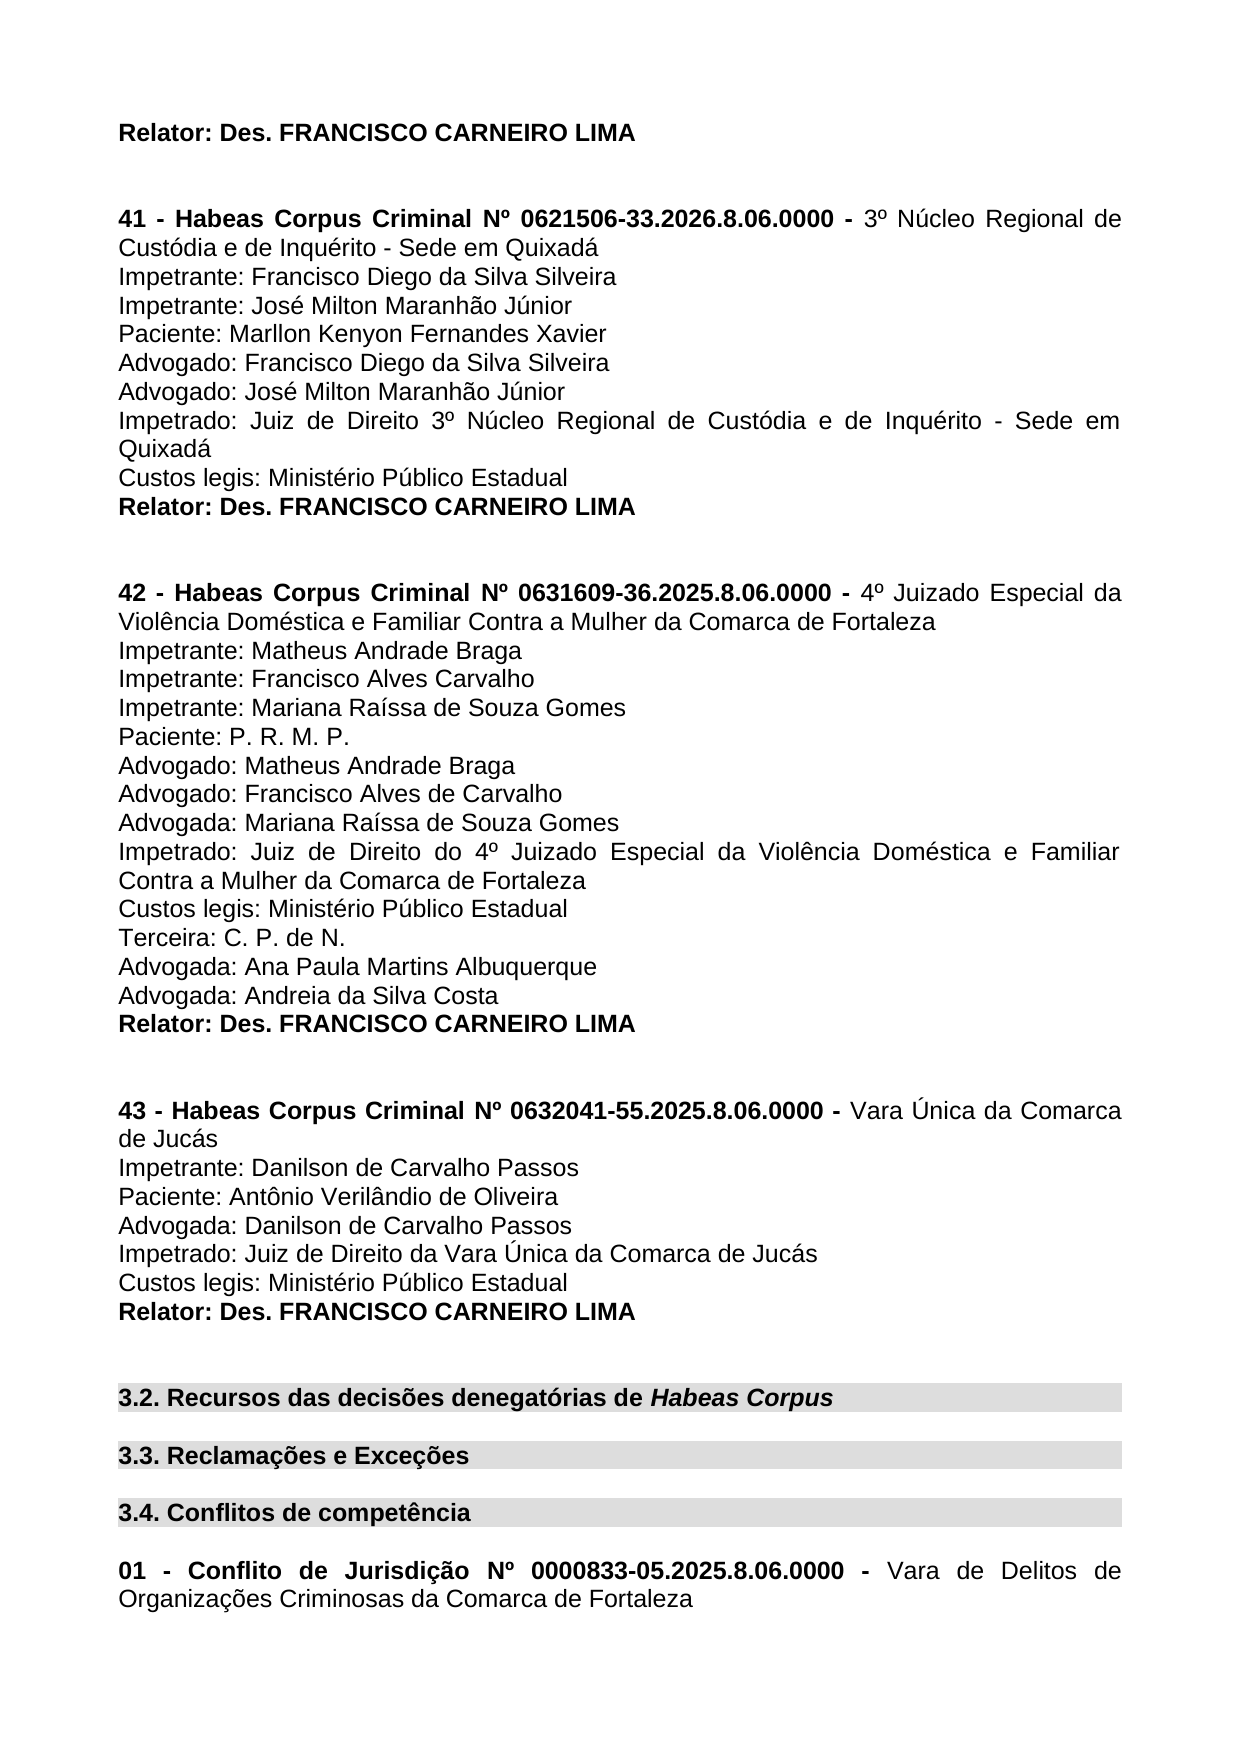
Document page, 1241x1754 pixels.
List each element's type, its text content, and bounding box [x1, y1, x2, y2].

text Advogada: Ana Paula Martins Albuquerque [118, 952, 1122, 981]
text Paciente: P. R. M. P. [118, 722, 1122, 751]
text 42 - Habeas Corpus Criminal Nº 0631609-36.2025.8.06.0000 - 4º Juizado Especial da Violência Doméstica e Familiar Contra a Mulher da Comarca de Fortaleza [118, 578, 1122, 636]
text Custos legis: Ministério Público Estadual [118, 1268, 1122, 1297]
text Advogado: Matheus Andrade Braga [118, 751, 1122, 779]
text Advogado: José Milton Maranhão Júnior [118, 377, 1122, 406]
text Paciente: Antônio Verilândio de Oliveira [118, 1182, 1122, 1211]
text 01 - Conflito de Jurisdição Nº 0000833-05.2025.8.06.0000 - Vara de Delitos de Organizações Criminosas da Comarca de Fortaleza [118, 1556, 1122, 1613]
text 41 - Habeas Corpus Criminal Nº 0621506-33.2026.8.06.0000 - 3º Núcleo Regional de Custódia e de Inquérito - Sede em Quixadá [118, 204, 1122, 262]
text Impetrante: Francisco Alves Carvalho [118, 664, 1122, 693]
text Paciente: Marllon Kenyon Fernandes Xavier [118, 319, 1122, 348]
text Advogado: Francisco Alves de Carvalho [118, 779, 1122, 808]
text Impetrante: Francisco Diego da Silva Silveira [118, 262, 1122, 291]
text Impetrante: Danilson de Carvalho Passos [118, 1153, 1122, 1182]
text Impetrado: Juiz de Direito do 4º Juizado Especial da Violência Doméstica e Familiar Contra a Mulher da Comarca de Fortaleza [118, 837, 1122, 894]
text Custos legis: Ministério Público Estadual [118, 894, 1122, 923]
text Relator: Des. FRANCISCO CARNEIRO LIMA [118, 492, 1122, 521]
text Relator: Des. FRANCISCO CARNEIRO LIMA [118, 1009, 1122, 1038]
text 3.2. Recursos das decisões denegatórias de Habeas Corpus [118, 1383, 1122, 1412]
text Advogada: Mariana Raíssa de Souza Gomes [118, 808, 1122, 837]
text Impetrado: Juiz de Direito 3º Núcleo Regional de Custódia e de Inquérito - Sede em Quixadá [118, 406, 1122, 463]
text 3.4. Conflitos de competência [118, 1498, 1122, 1527]
text 3.3. Reclamações e Exceções [118, 1441, 1122, 1469]
text Relator: Des. FRANCISCO CARNEIRO LIMA [118, 1297, 1122, 1326]
text Impetrante: José Milton Maranhão Júnior [118, 291, 1122, 319]
text Advogado: Francisco Diego da Silva Silveira [118, 348, 1122, 377]
text 43 - Habeas Corpus Criminal Nº 0632041-55.2025.8.06.0000 - Vara Única da Comarca de Jucás [118, 1096, 1122, 1153]
text Custos legis: Ministério Público Estadual [118, 463, 1122, 492]
text Impetrante: Matheus Andrade Braga [118, 636, 1122, 664]
text Relator: Des. FRANCISCO CARNEIRO LIMA [118, 118, 1122, 147]
text Advogada: Andreia da Silva Costa [118, 981, 1122, 1009]
text Impetrante: Mariana Raíssa de Souza Gomes [118, 693, 1122, 722]
text Advogada: Danilson de Carvalho Passos [118, 1211, 1122, 1239]
text Impetrado: Juiz de Direito da Vara Única da Comarca de Jucás [118, 1239, 1122, 1268]
text Terceira: C. P. de N. [118, 923, 1122, 952]
